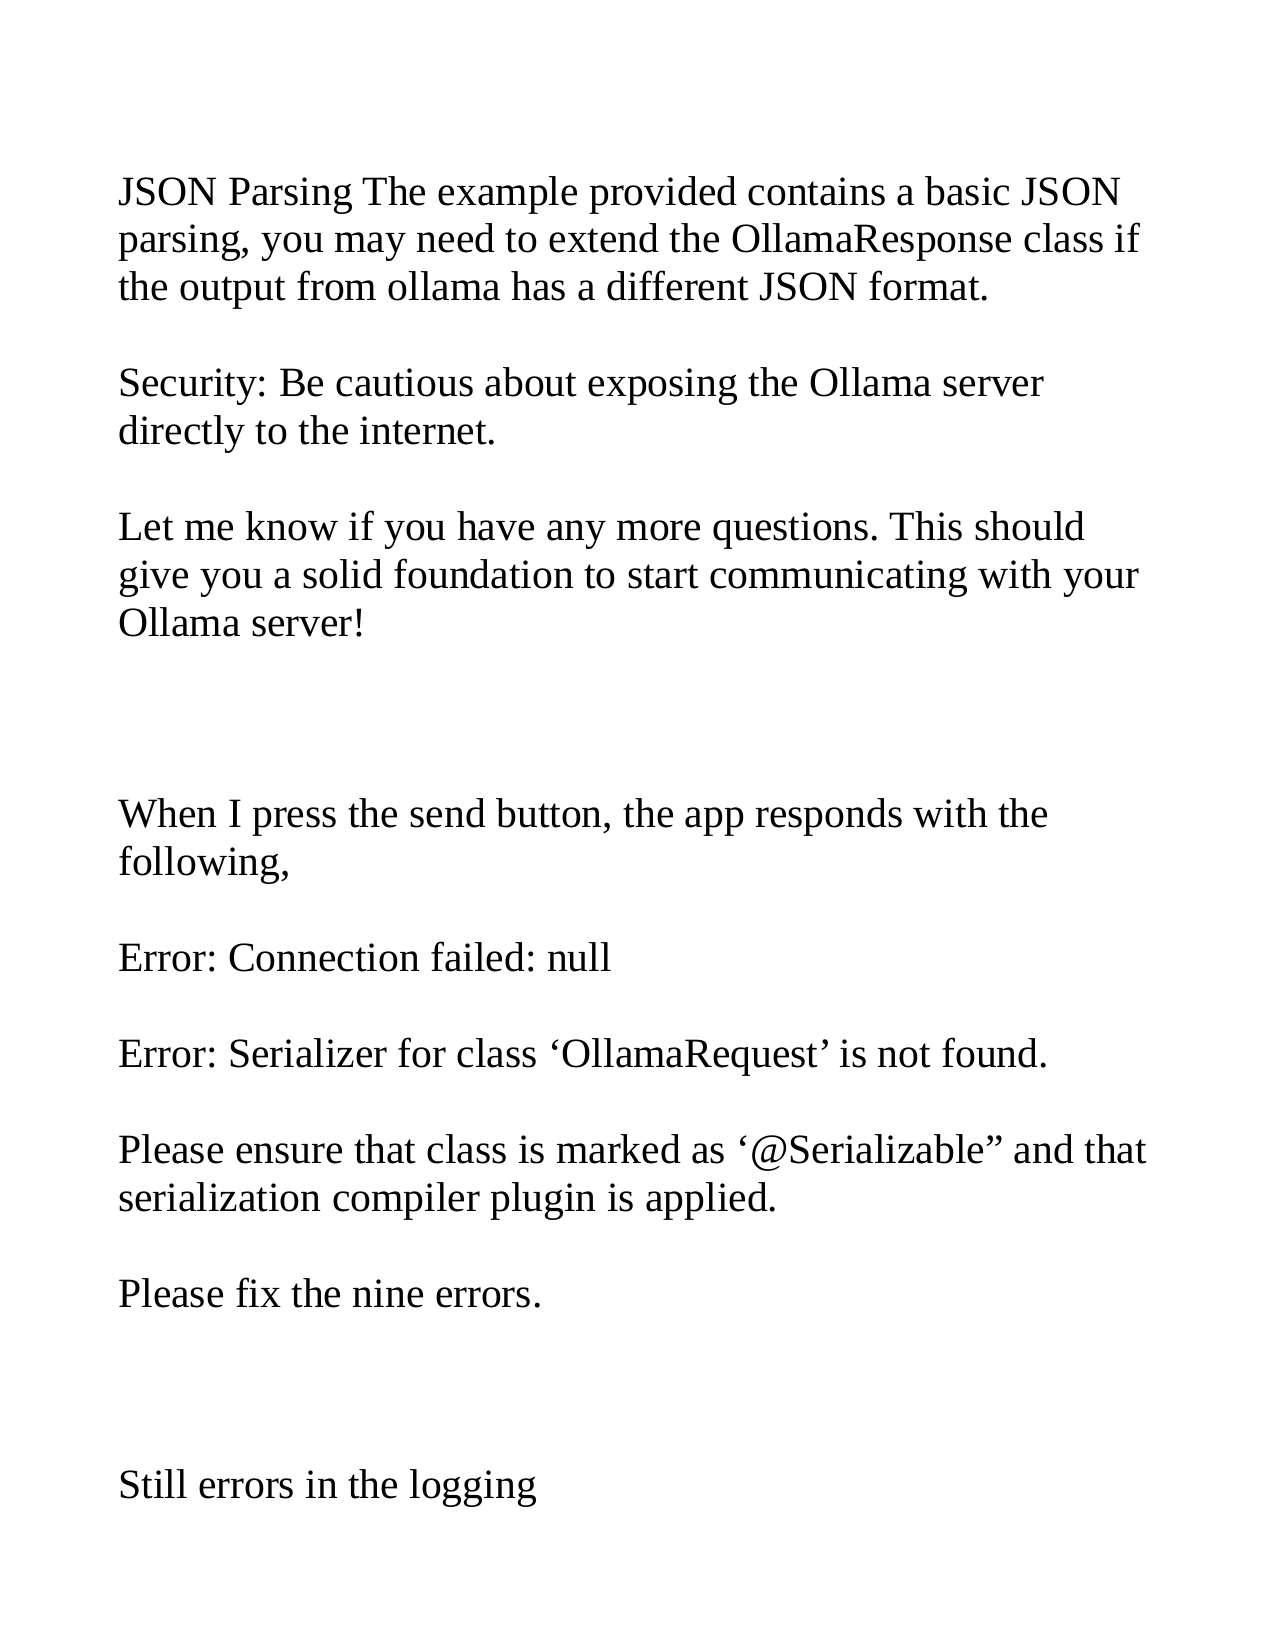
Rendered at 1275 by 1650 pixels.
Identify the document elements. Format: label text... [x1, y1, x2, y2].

text Security: Be cautious about exposing the Ollama server directly to the internet. [118, 358, 1157, 453]
text When I press the send button, the app responds with the following, [118, 789, 1157, 885]
text Let me know if you have any more questions. This should give you a solid foundation to start communicating with your Ollama server! [118, 501, 1157, 645]
text Please ensure that class is marked as ‘@Serializable” and that serialization compiler plugin is applied. [118, 1124, 1157, 1220]
text Error: Serializer for class ‘OllamaRequest’ is not found. [118, 1028, 1157, 1076]
text JSON Parsing The example provided contains a basic JSON parsing, you may need to extend the OllamaResponse class if the output from ollama has a different JSON format. [118, 166, 1157, 310]
text Please fix the nine errors. [118, 1268, 1157, 1316]
text Still errors in the logging [118, 1460, 1157, 1508]
text Error: Connection failed: null [118, 933, 1157, 981]
